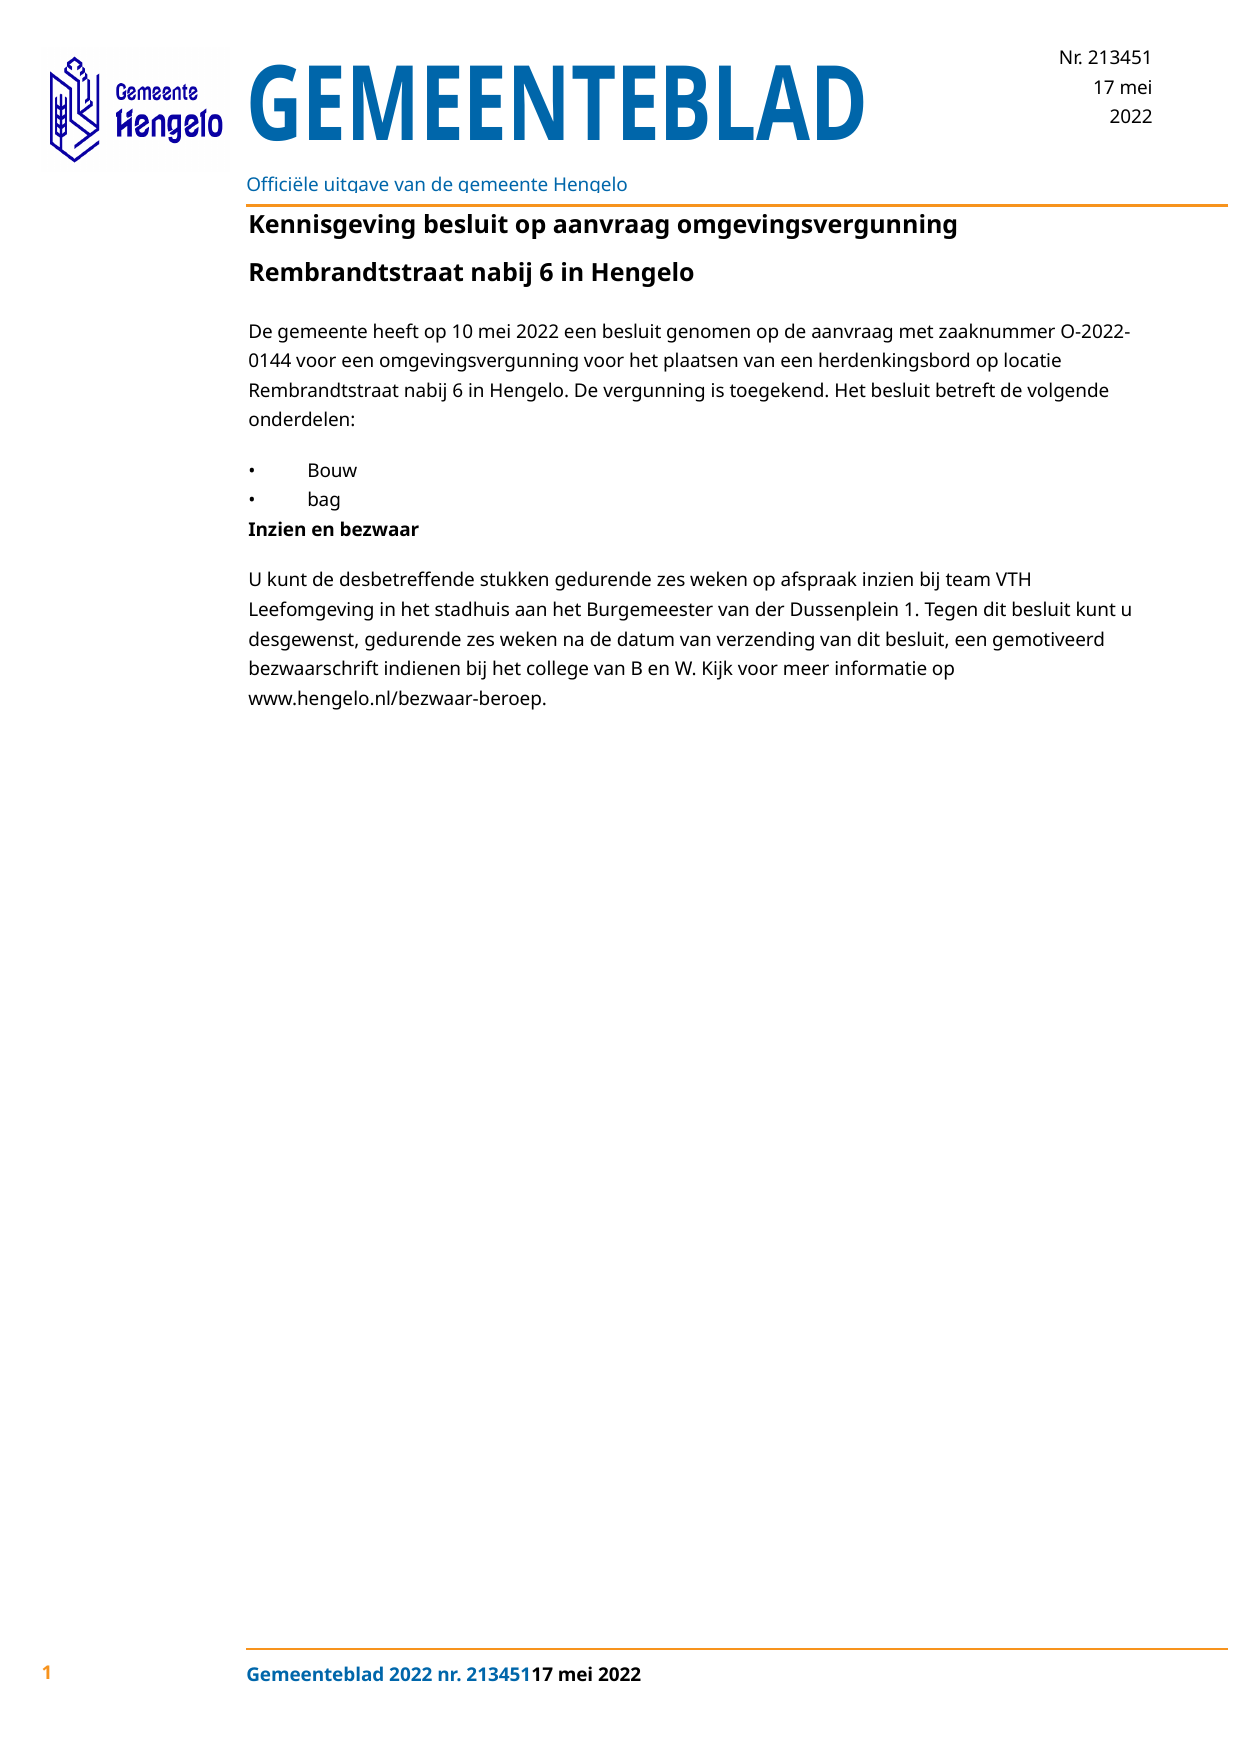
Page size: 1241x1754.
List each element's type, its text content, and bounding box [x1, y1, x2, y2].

text De gemeente heeft op 10 mei 2022 een besluit genomen op de aanvraag met zaaknummer O-2022-0144 voor een omgevingsvergunning voor het plaatsen van een herdenkingsbord op locatie Rembrandtstraat nabij 6 in Hengelo. De vergunning is toegekend. Het besluit betreft de volgende onderdelen: [248, 318, 1152, 432]
list bag [248, 487, 1152, 512]
text Inzien en bezwaar [248, 516, 1152, 542]
text Kennisgeving besluit op aanvraag omgevingsvergunning Rembrandtstraat nabij 6 in Hengelo [248, 207, 1152, 288]
list Bouw [248, 457, 1152, 483]
picture [41, 47, 231, 172]
text U kunt de desbetreffende stukken gedurende zes weken op afspraak inzien bij team VTH Leefomgeving in het stadhuis aan het Burgemeester van der Dussenplein 1. Tegen dit besluit kunt u desgewenst, gedurende zes weken na de datum van verzending van dit besluit, een gemotiveerd bezwaarschrift indienen bij het college van B en W. Kijk voor meer informatie op www.hengelo.nl/bezwaar-beroep. [248, 567, 1152, 711]
